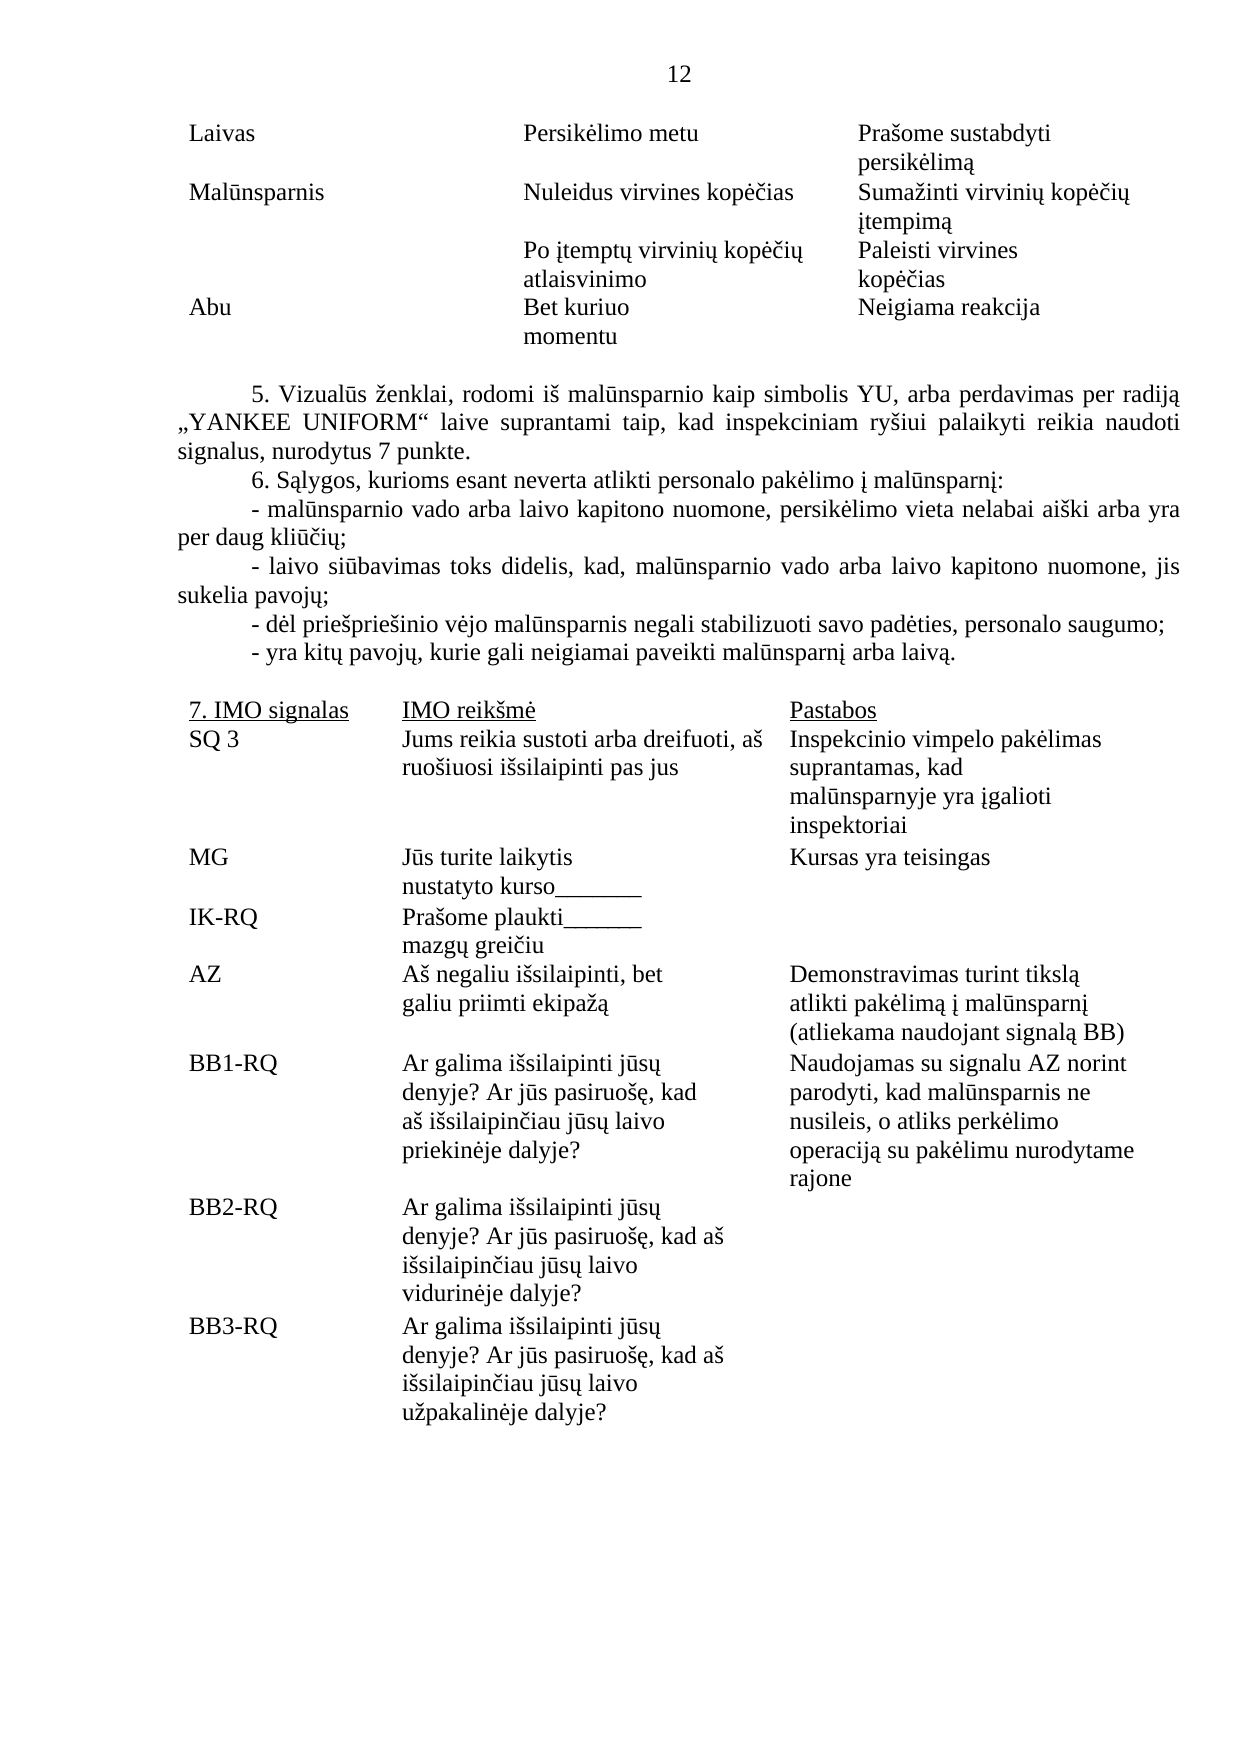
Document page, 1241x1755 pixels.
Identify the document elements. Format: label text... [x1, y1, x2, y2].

table_cell [177, 206, 512, 235]
table_cell BB2-RQ [177, 1192, 391, 1311]
text - malūnsparnio vado arba laivo kapitono nuomone, persikėlimo vieta nelabai aiški arba yra per daug kliūčių; [177, 494, 1181, 551]
table_cell Kursas yra teisingas [778, 843, 1181, 902]
table_cell Aš negaliu išsilaipinti, bet galiu priimti ekipažą [391, 959, 778, 1048]
table_cell AZ [177, 959, 391, 1048]
table_cell Ar galima išsilaipinti jūsų denyje? Ar jūs pasiruošę, kad aš išsilaipinčiau jūsų laivo priekinėje dalyje? [391, 1049, 778, 1192]
table_cell Abu [177, 293, 512, 321]
table_cell [778, 1311, 1181, 1430]
table_header IMO reikšmė [391, 695, 778, 724]
table_cell Paleisti virvines [846, 235, 1181, 264]
table_cell IK-RQ [177, 902, 391, 931]
table_cell Po įtemptų virvinių kopėčių atlaisvinimo [512, 235, 846, 292]
table_cell BB1-RQ [177, 1049, 391, 1192]
table_cell Ar galima išsilaipinti jūsų denyje? Ar jūs pasiruošę, kad aš išsilaipinčiau jūsų laivo vidurinėje dalyje? [391, 1192, 778, 1311]
table_cell [778, 1192, 1181, 1311]
table_cell Jūs turite laikytis nustatyto kurso [391, 843, 778, 902]
table_cell BB3-RQ [177, 1311, 391, 1430]
table_cell [846, 321, 1181, 350]
table_cell Bet kuriuo [512, 293, 846, 321]
table_cell [177, 264, 512, 292]
table_cell [177, 235, 512, 264]
table_cell kopėčias [846, 264, 1181, 292]
table_cell MG [177, 843, 391, 902]
table_cell [177, 321, 512, 350]
table_cell Malūnsparnis [177, 178, 512, 206]
table_cell Naudojamas su signalu AZ norint parodyti, kad malūnsparnis ne nusileis, o atliks perkėlimo operaciją su pakėlimu nurodytame rajone [778, 1049, 1181, 1192]
table_cell Demonstravimas turint tikslą atlikti pakėlimą į malūnsparnį (atliekama naudojant signalą BB) [778, 959, 1181, 1048]
text - laivo siūbavimas toks didelis, kad, malūnsparnio vado arba laivo kapitono nuomone, jis sukelia pavojų; [177, 551, 1181, 609]
table_cell momentu [512, 321, 846, 350]
table_cell [177, 931, 391, 959]
table_cell Neigiama reakcija [846, 293, 1181, 321]
table_cell Jums reikia sustoti arba dreifuoti, aš ruošiuosi išsilaipinti pas jus [391, 724, 778, 842]
table_cell Laivas [177, 118, 512, 177]
table_cell Nuleidus virvines kopėčias [512, 178, 846, 235]
text - yra kitų pavojų, kurie gali neigiamai paveikti malūnsparnį arba laivą. [177, 637, 1181, 666]
table_cell Persikėlimo metu [512, 118, 846, 177]
table_cell Prašome sustabdyti persikėlimą [846, 118, 1181, 177]
text - dėl priešpriešinio vėjo malūnsparnis negali stabilizuoti savo padėties, personalo saugumo; [177, 609, 1181, 637]
table_cell SQ 3 [177, 724, 391, 842]
table_header Pastabos [778, 695, 1181, 724]
table_cell Prašome plaukti mazgų greičiu [391, 902, 778, 959]
text 6. Sąlygos, kurioms esant neverta atlikti personalo pakėlimo į malūnsparnį: [177, 465, 1181, 494]
table_header 7. IMO signalas [177, 695, 391, 724]
table_cell Sumažinti virvinių kopėčių įtempimą [846, 178, 1181, 235]
text 5. Vizualūs ženklai, rodomi iš malūnsparnio kaip simbolis YU, arba perdavimas per radiją „YANKEE UNIFORM“ laive suprantami taip, kad inspekciniam ryšiui palaikyti reikia naudoti signalus, nurodytus 7 punkte. [177, 379, 1181, 465]
table_cell [778, 902, 1181, 931]
table_cell Inspekcinio vimpelo pakėlimas suprantamas, kad malūnsparnyje yra įgalioti inspektoriai [778, 724, 1181, 842]
table_cell Ar galima išsilaipinti jūsų denyje? Ar jūs pasiruošę, kad aš išsilaipinčiau jūsų laivo užpakalinėje dalyje? [391, 1311, 778, 1430]
table_cell [778, 931, 1181, 959]
